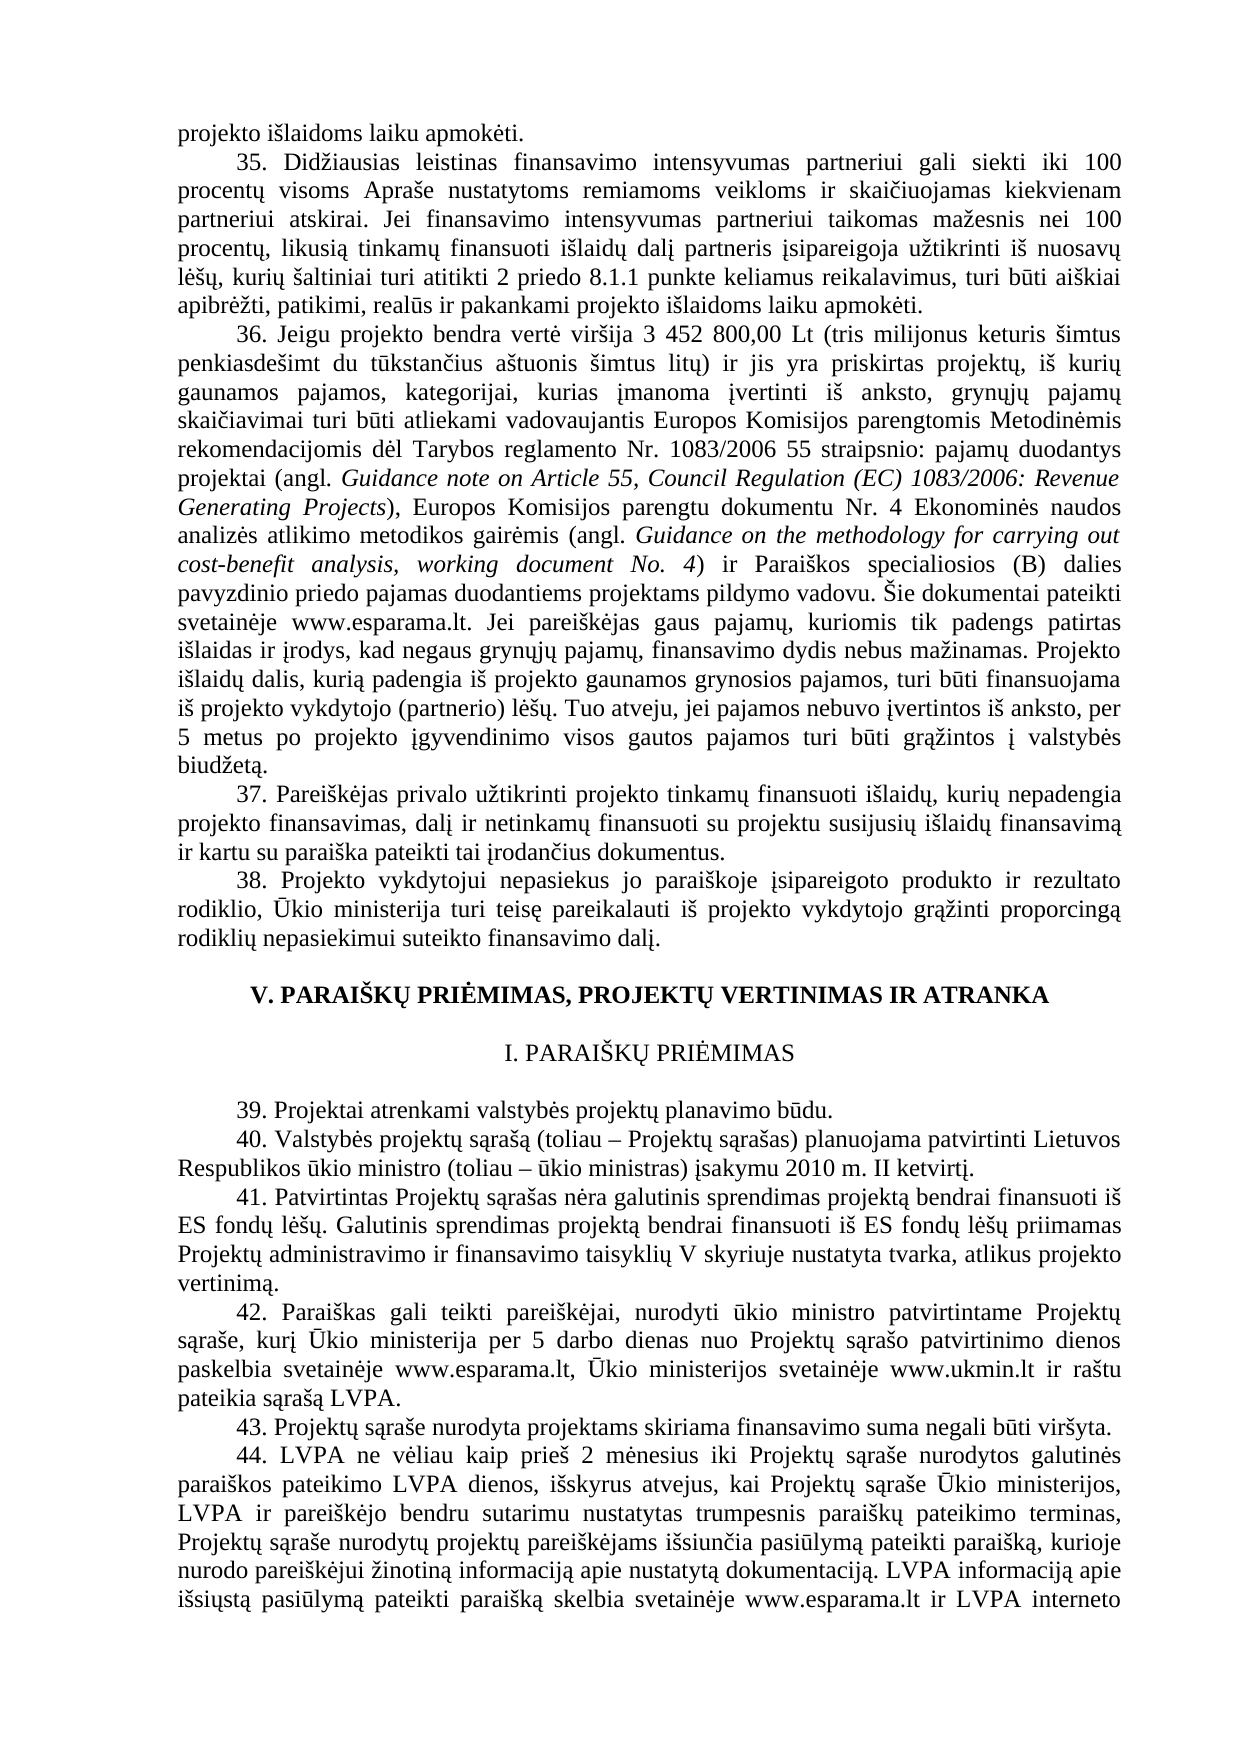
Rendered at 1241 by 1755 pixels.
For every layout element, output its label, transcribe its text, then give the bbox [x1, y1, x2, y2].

text 35. Didžiausias leistinas finansavimo intensyvumas partneriui gali siekti iki 100 procentų visoms Apraše nustatytoms remiamoms veikloms ir skaičiuojamas kiekvienam partneriui atskirai. Jei finansavimo intensyvumas partneriui taikomas mažesnis nei 100 procentų, likusią tinkamų finansuoti išlaidų dalį partneris įsipareigoja užtikrinti iš nuosavų lėšų, kurių šaltiniai turi atitikti 2 priedo 8.1.1 punkte keliamus reikalavimus, turi būti aiškiai apibrėžti, patikimi, realūs ir pakankami projekto išlaidoms laiku apmokėti. [177, 147, 1122, 319]
text 36. Jeigu projekto bendra vertė viršija 3 452 800,00 Lt (tris milijonus keturis šimtus penkiasdešimt du tūkstančius aštuonis šimtus litų) ir jis yra priskirtas projektų, iš kurių gaunamos pajamos, kategorijai, kurias įmanoma įvertinti iš anksto, grynųjų pajamų skaičiavimai turi būti atliekami vadovaujantis Europos Komisijos parengtomis Metodinėmis rekomendacijomis dėl Tarybos reglamento Nr. 1083/2006 55 straipsnio: pajamų duodantys projektai (angl. Guidance note on Article 55, Council Regulation (EC) 1083/2006: Revenue Generating Projects), Europos Komisijos parengtu dokumentu Nr. 4 Ekonominės naudos analizės atlikimo metodikos gairėmis (angl. Guidance on the methodology for carrying out cost-benefit analysis, working document No. 4) ir Paraiškos specialiosios (B) dalies pavyzdinio priedo pajamas duodantiems projektams pildymo vadovu. Šie dokumentai pateikti svetainėje www.esparama.lt. Jei pareiškėjas gaus pajamų, kuriomis tik padengs patirtas išlaidas ir įrodys, kad negaus grynųjų pajamų, finansavimo dydis nebus mažinamas. Projekto išlaidų dalis, kurią padengia iš projekto gaunamos grynosios pajamos, turi būti finansuojama iš projekto vykdytojo (partnerio) lėšų. Tuo atveju, jei pajamos nebuvo įvertintos iš anksto, per 5 metus po projekto įgyvendinimo visos gautos pajamos turi būti grąžintos į valstybės biudžetą. [177, 319, 1122, 779]
text 41. Patvirtintas Projektų sąrašas nėra galutinis sprendimas projektą bendrai finansuoti iš ES fondų lėšų. Galutinis sprendimas projektą bendrai finansuoti iš ES fondų lėšų priimamas Projektų administravimo ir finansavimo taisyklių V skyriuje nustatyta tvarka, atlikus projekto vertinimą. [177, 1182, 1122, 1297]
text 44. LVPA ne vėliau kaip prieš 2 mėnesius iki Projektų sąraše nurodytos galutinės paraiškos pateikimo LVPA dienos, išskyrus atvejus, kai Projektų sąraše Ūkio ministerijos, LVPA ir pareiškėjo bendru sutarimu nustatytas trumpesnis paraiškų pateikimo terminas, Projektų sąraše nurodytų projektų pareiškėjams išsiunčia pasiūlymą pateikti paraišką, kurioje nurodo pareiškėjui žinotiną informaciją apie nustatytą dokumentaciją. LVPA informaciją apie išsiųstą pasiūlymą pateikti paraišką skelbia svetainėje www.esparama.lt ir LVPA interneto [177, 1441, 1122, 1613]
text 43. Projektų sąraše nurodyta projektams skiriama finansavimo suma negali būti viršyta. [177, 1412, 1122, 1441]
text 38. Projekto vykdytojui nepasiekus jo paraiškoje įsipareigoto produkto ir rezultato rodiklio, Ūkio ministerija turi teisę pareikalauti iš projekto vykdytojo grąžinti proporcingą rodiklių nepasiekimui suteikto finansavimo dalį. [177, 866, 1122, 952]
text 37. Pareiškėjas privalo užtikrinti projekto tinkamų finansuoti išlaidų, kurių nepadengia projekto finansavimas, dalį ir netinkamų finansuoti su projektu susijusių išlaidų finansavimą ir kartu su paraiška pateikti tai įrodančius dokumentus. [177, 779, 1122, 866]
text V. PARAIŠKŲ PRIĖMIMAS, PROJEKTŲ VERTINIMAS IR ATRANKA [177, 981, 1122, 1009]
text 39. Projektai atrenkami valstybės projektų planavimo būdu. [177, 1096, 1122, 1124]
text 40. Valstybės projektų sąrašą (toliau – Projektų sąrašas) planuojama patvirtinti Lietuvos Respublikos ūkio ministro (toliau – ūkio ministras) įsakymu 2010 m. II ketvirtį. [177, 1124, 1122, 1182]
text projekto išlaidoms laiku apmokėti. [177, 118, 1122, 147]
text I. PARAIŠKŲ PRIĖMIMAS [177, 1038, 1122, 1067]
text 42. Paraiškas gali teikti pareiškėjai, nurodyti ūkio ministro patvirtintame Projektų sąraše, kurį Ūkio ministerija per 5 darbo dienas nuo Projektų sąrašo patvirtinimo dienos paskelbia svetainėje www.esparama.lt, Ūkio ministerijos svetainėje www.ukmin.lt ir raštu pateikia sąrašą LVPA. [177, 1297, 1122, 1412]
